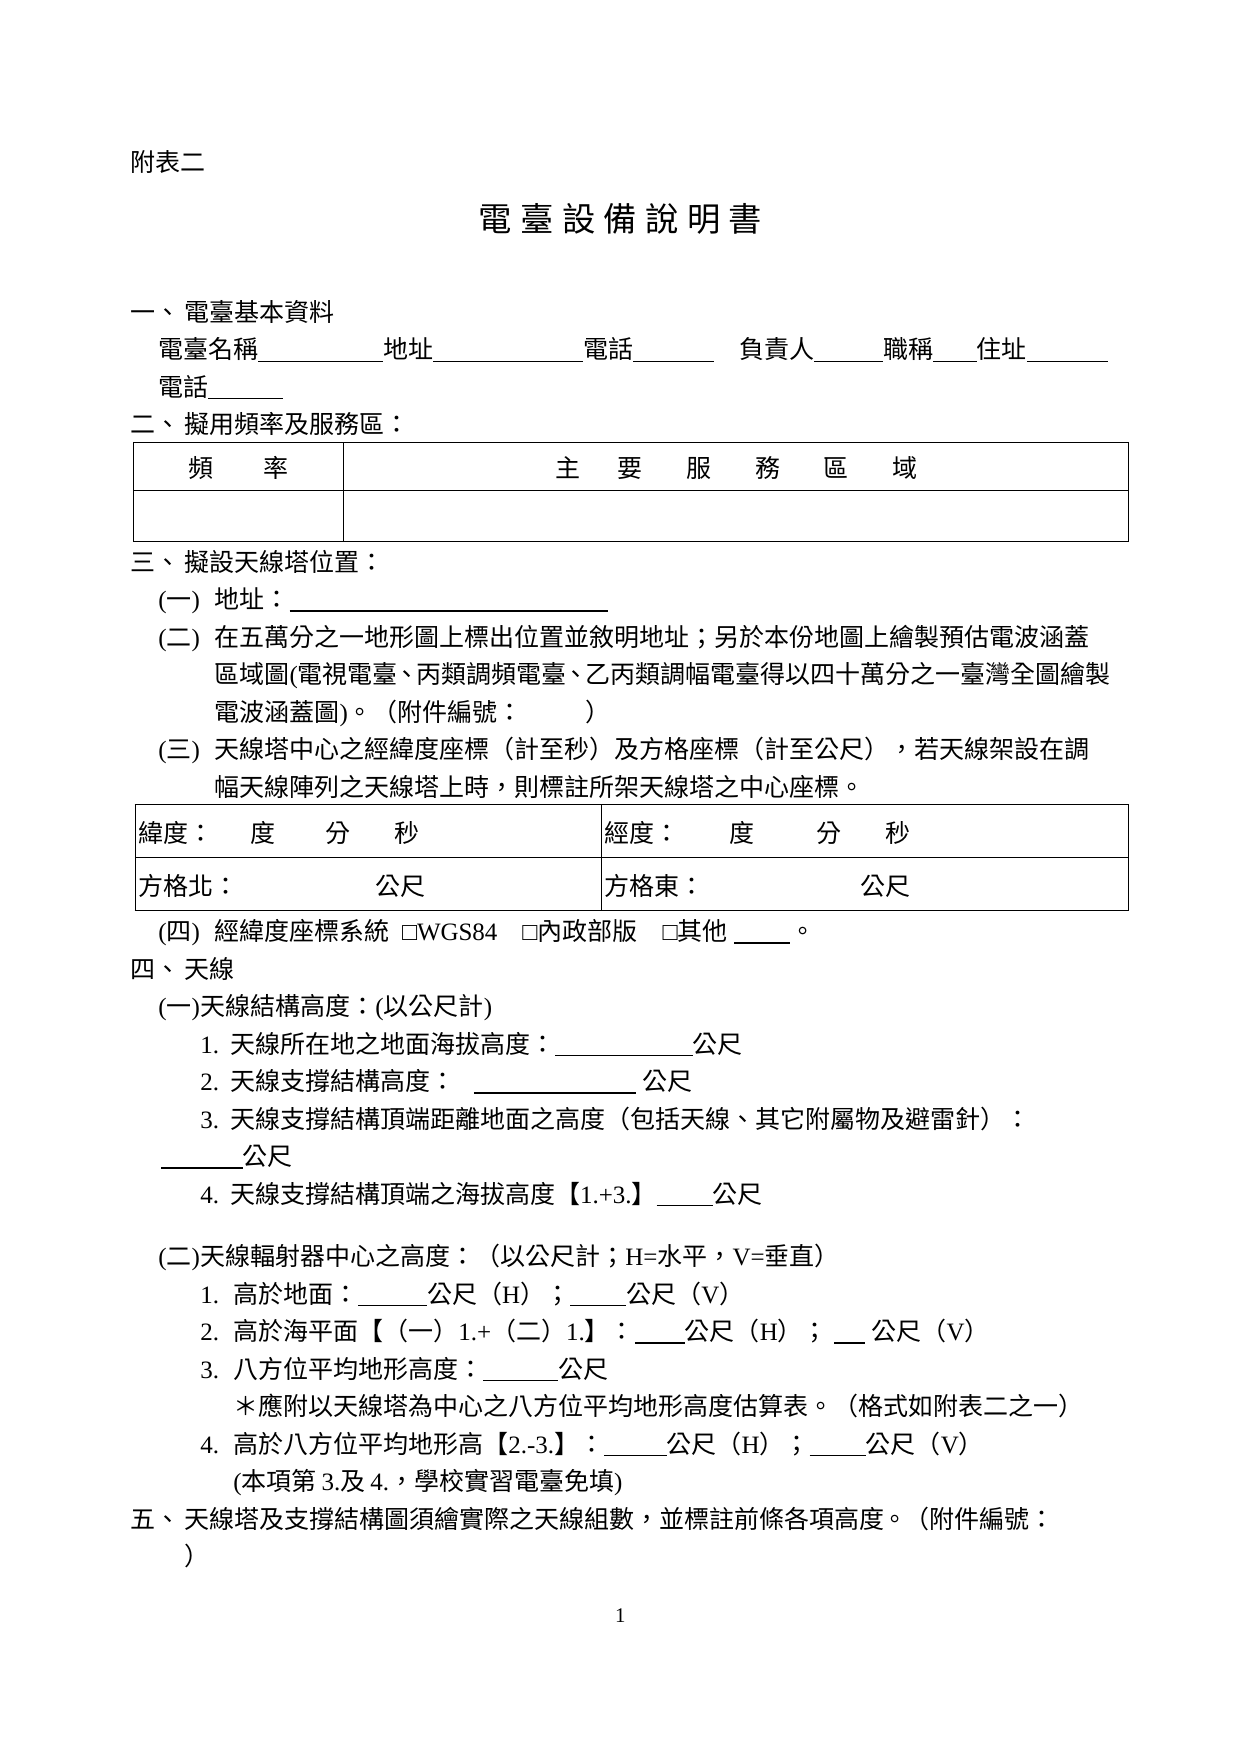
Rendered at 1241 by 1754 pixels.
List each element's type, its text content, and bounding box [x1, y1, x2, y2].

text 電 臺 設 備 說 明 書 [130, 179, 1110, 254]
table_cell 方格東： 公尺 [602, 858, 1128, 910]
list 天線輻射器中心之高度：（以公尺計；H=水平，V=垂直） [158, 1236, 1110, 1273]
list 擬用頻率及服務區： [130, 404, 1110, 442]
list 八方位平均地形高度： 公尺 [200, 1348, 1110, 1386]
table_header 經度： 度 分 秒 [602, 805, 1128, 857]
list 天線所在地之地面海拔高度： 公尺 [200, 1023, 1110, 1061]
list 擬設天線塔位置： [130, 542, 1110, 579]
list (本項第3.及4.，學校實習電臺免填) [200, 1461, 1110, 1498]
list 天線塔及支撐結構圖須繪實際之天線組數，並標註前條各項高度。（附件編號： ） [130, 1498, 1110, 1573]
list 天線支撐結構頂端之海拔高度【1.+3.】 公尺 [200, 1173, 1110, 1211]
table_cell [344, 491, 1128, 541]
list 在五萬分之一地形圖上標出位置並敘明地址；另於本份地圖上繪製預估電波涵蓋區域圖(電視電臺、丙類調頻電臺、乙丙類調幅電臺得以四十萬分之一臺灣全圖繪製電波涵蓋圖)。（附件編號： ） [158, 617, 1110, 729]
list 天線 [130, 948, 1110, 986]
table_header 緯度： 度 分 秒 [136, 805, 601, 857]
table_cell [134, 491, 343, 541]
list 地址： [158, 579, 1110, 617]
table_header 頻 率 [134, 443, 343, 489]
list 天線支撐結構高度： 公尺 [200, 1061, 1110, 1098]
list 天線結構高度：(以公尺計) [158, 986, 1110, 1023]
text 附表二 [130, 142, 1110, 179]
text 電臺名稱 地址 電話 負責人 職稱 住址 電話 [158, 329, 1110, 404]
list 電臺基本資料 [130, 292, 1110, 329]
text ＊應附以天線塔為中心之八方位平均地形高度估算表。（格式如附表二之一） [233, 1386, 1110, 1423]
list 經緯度座標系統 □WGS84 □內政部版 □其他 。 [158, 911, 1110, 948]
list 高於海平面【（一）1.+（二）1.】： 公尺（H）； 公尺（V） [200, 1311, 1110, 1348]
list 天線支撐結構頂端距離地面之高度（包括天線、其它附屬物及避雷針）： [200, 1098, 1110, 1136]
list 高於八方位平均地形高【2.-3.】： 公尺（H）； 公尺（V） [200, 1423, 1110, 1461]
table_header 主 要 服 務 區 域 [344, 443, 1128, 489]
list 天線塔中心之經緯度座標（計至秒）及方格座標（計至公尺），若天線架設在調幅天線陣列之天線塔上時，則標註所架天線塔之中心座標。 [158, 729, 1110, 804]
text 公尺 [130, 1136, 1110, 1173]
table_cell 方格北： 公尺 [136, 858, 601, 910]
list 高於地面： 公尺（H）； 公尺（V） [200, 1273, 1110, 1311]
